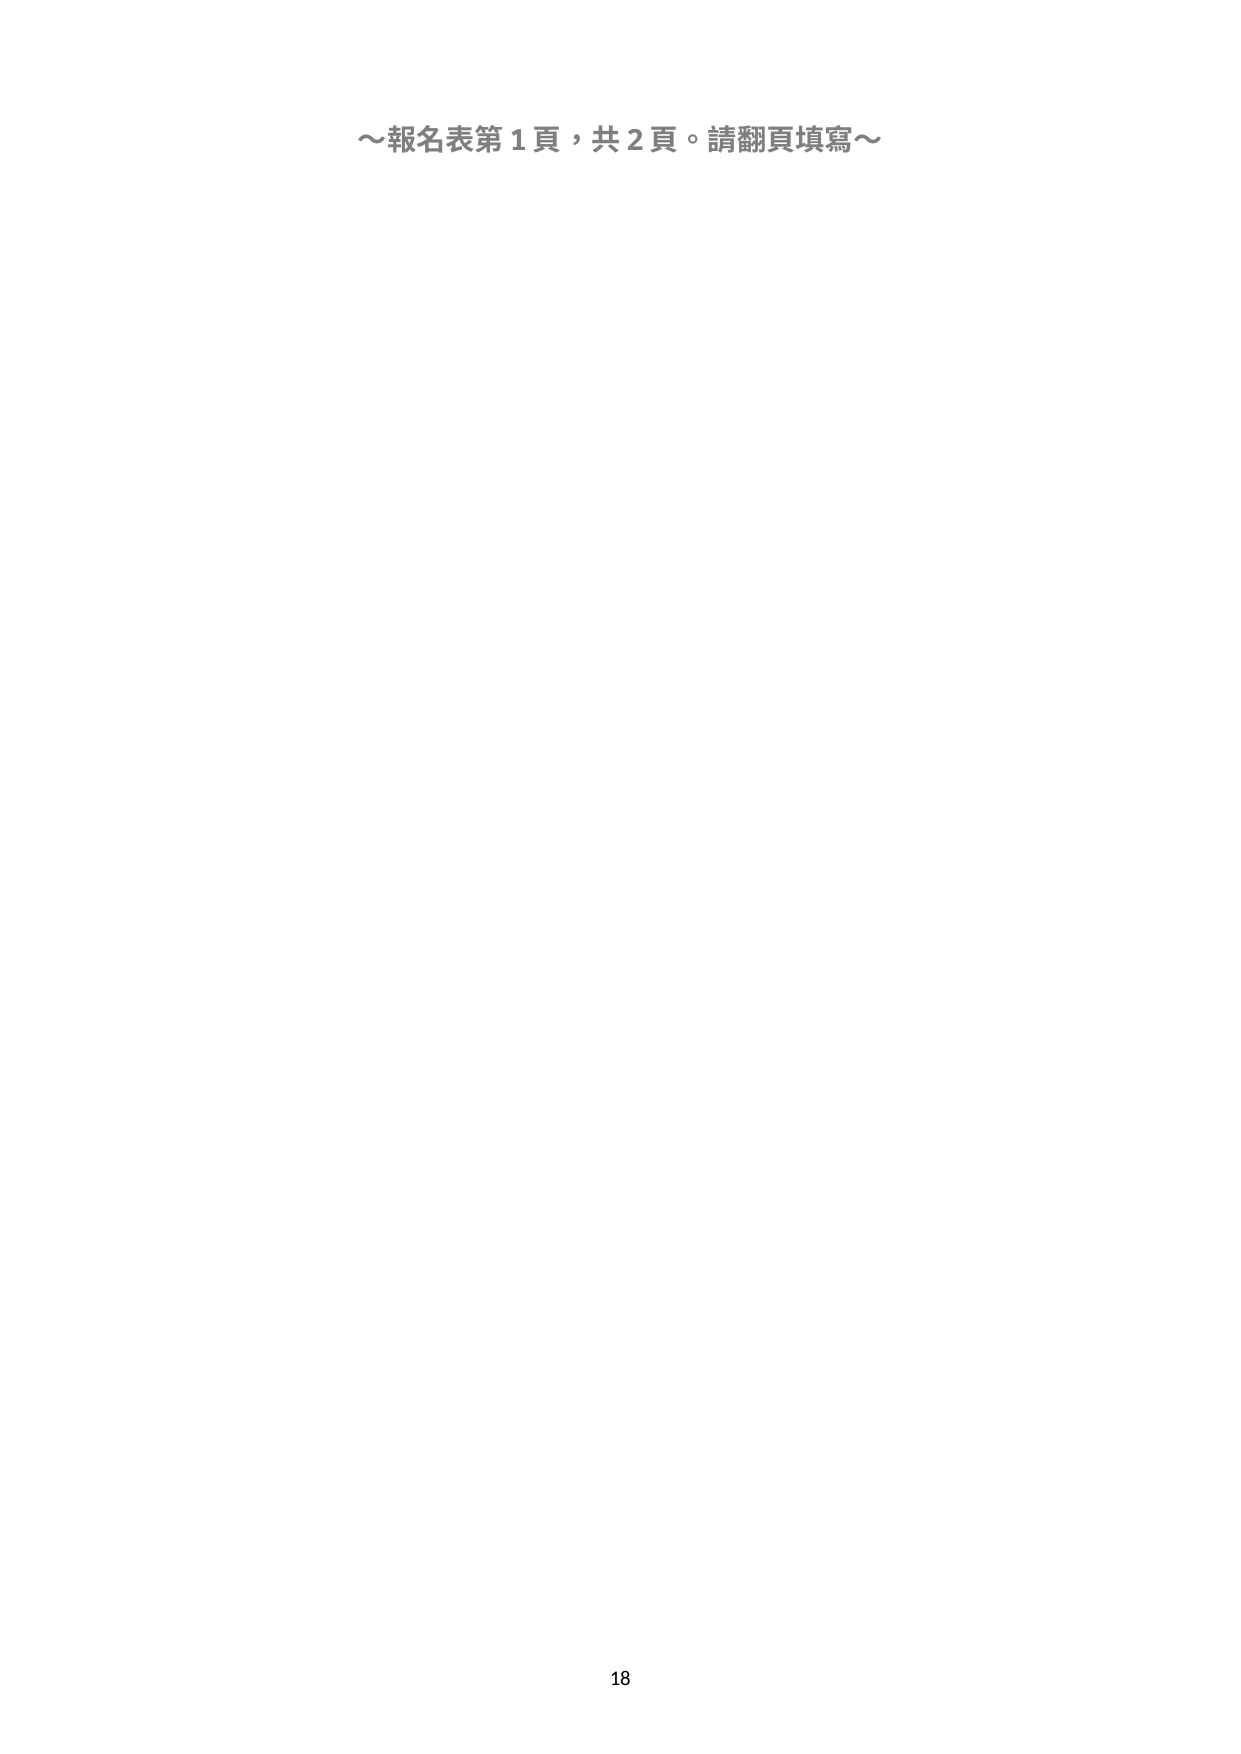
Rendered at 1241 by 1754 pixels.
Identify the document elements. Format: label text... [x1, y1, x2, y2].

text 〜報名表第1頁，共2頁。請翻頁填寫〜 [106, 96, 1134, 158]
